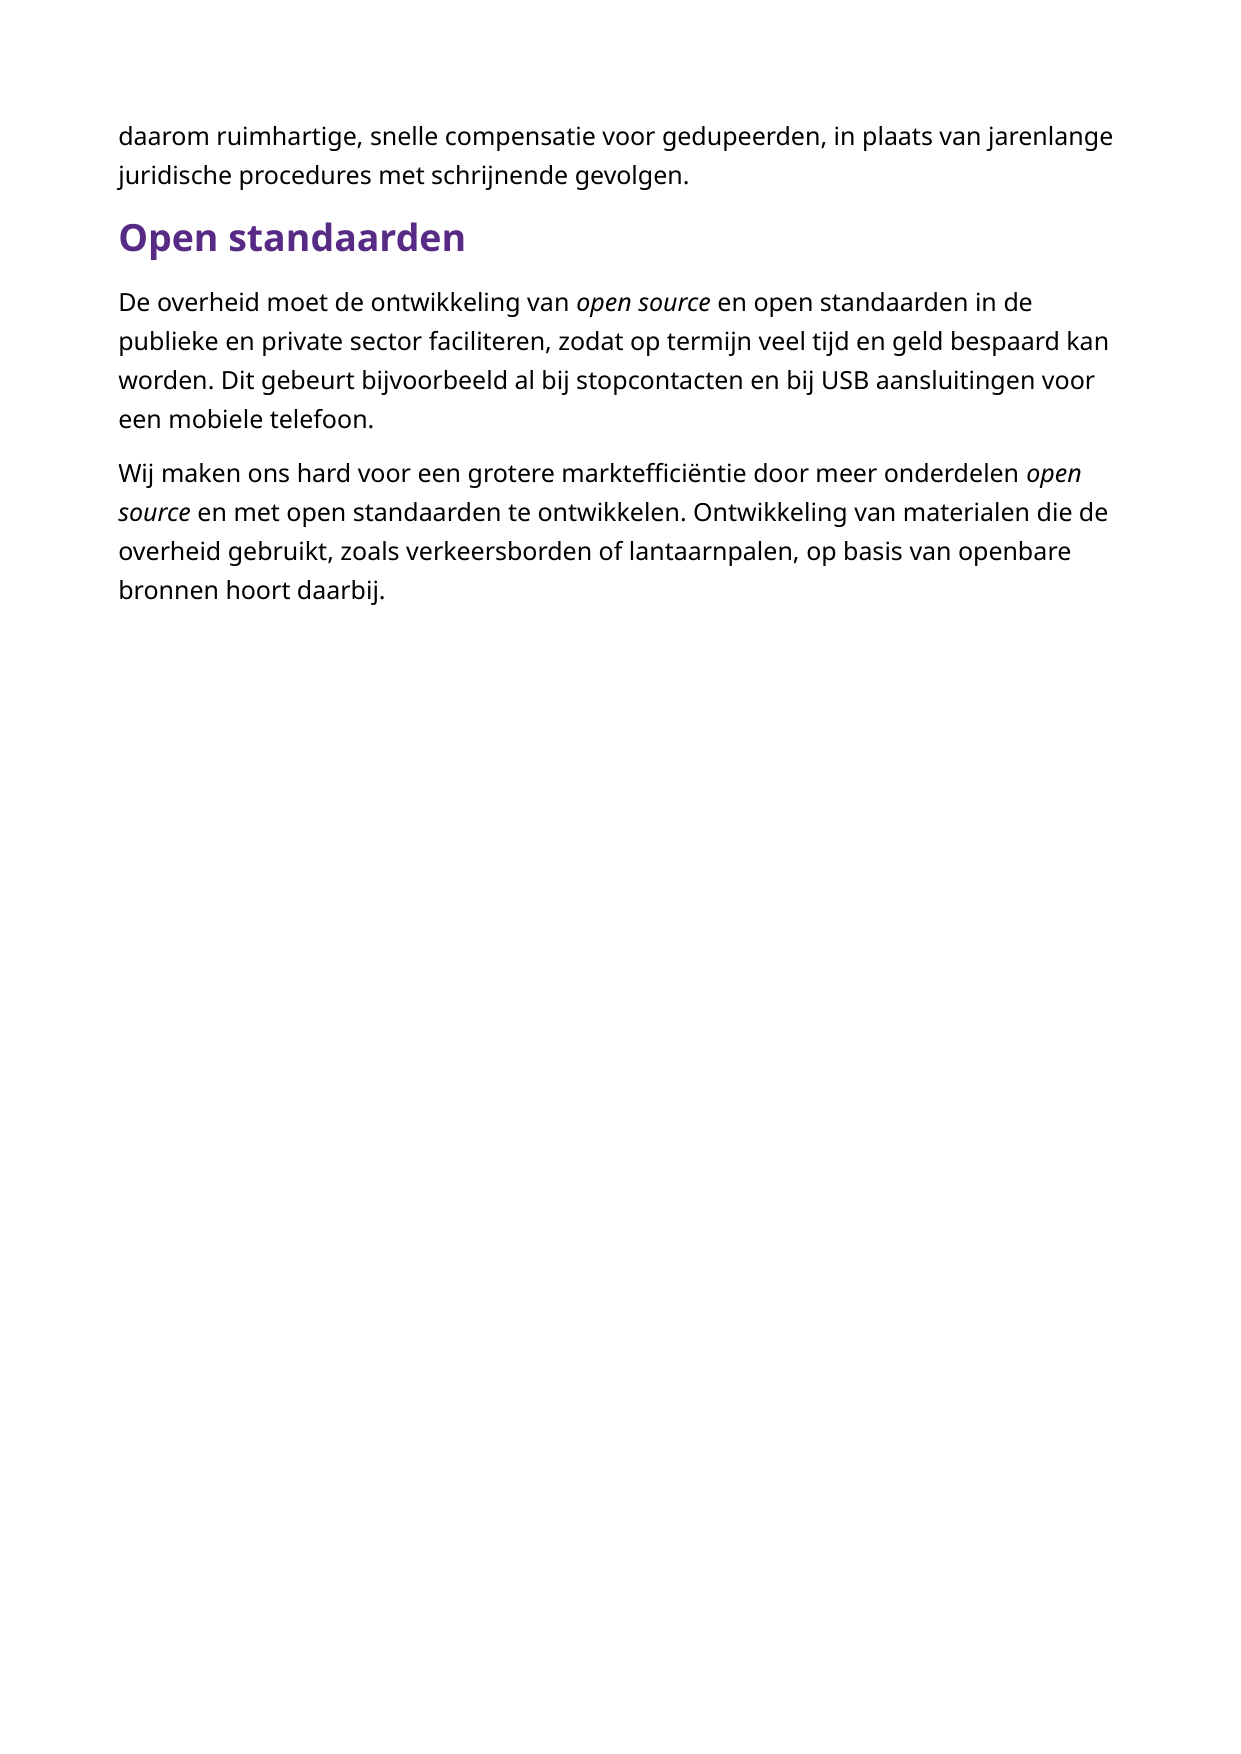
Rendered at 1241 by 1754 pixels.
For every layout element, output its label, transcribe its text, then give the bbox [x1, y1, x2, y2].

text De overheid moet de ontwikkeling van open source en open standaarden in de publieke en private sector faciliteren, zodat op termijn veel tijd en geld bespaard kan worden. Dit gebeurt bijvoorbeeld al bij stopcontacten en bij USB aansluitingen voor een mobiele telefoon. [118, 284, 1122, 436]
subtitle Open standaarden [118, 211, 1122, 262]
text Wij maken ons hard voor een grotere marktefficiëntie door meer onderdelen open source en met open standaarden te ontwikkelen. Ontwikkeling van materialen die de overheid gebruikt, zoals verkeersborden of lantaarnpalen, op basis van openbare bronnen hoort daarbij. [118, 456, 1122, 607]
text daarom ruimhartige, snelle compensatie voor gedupeerden, in plaats van jarenlange juridische procedures met schrijnende gevolgen. [118, 118, 1122, 191]
